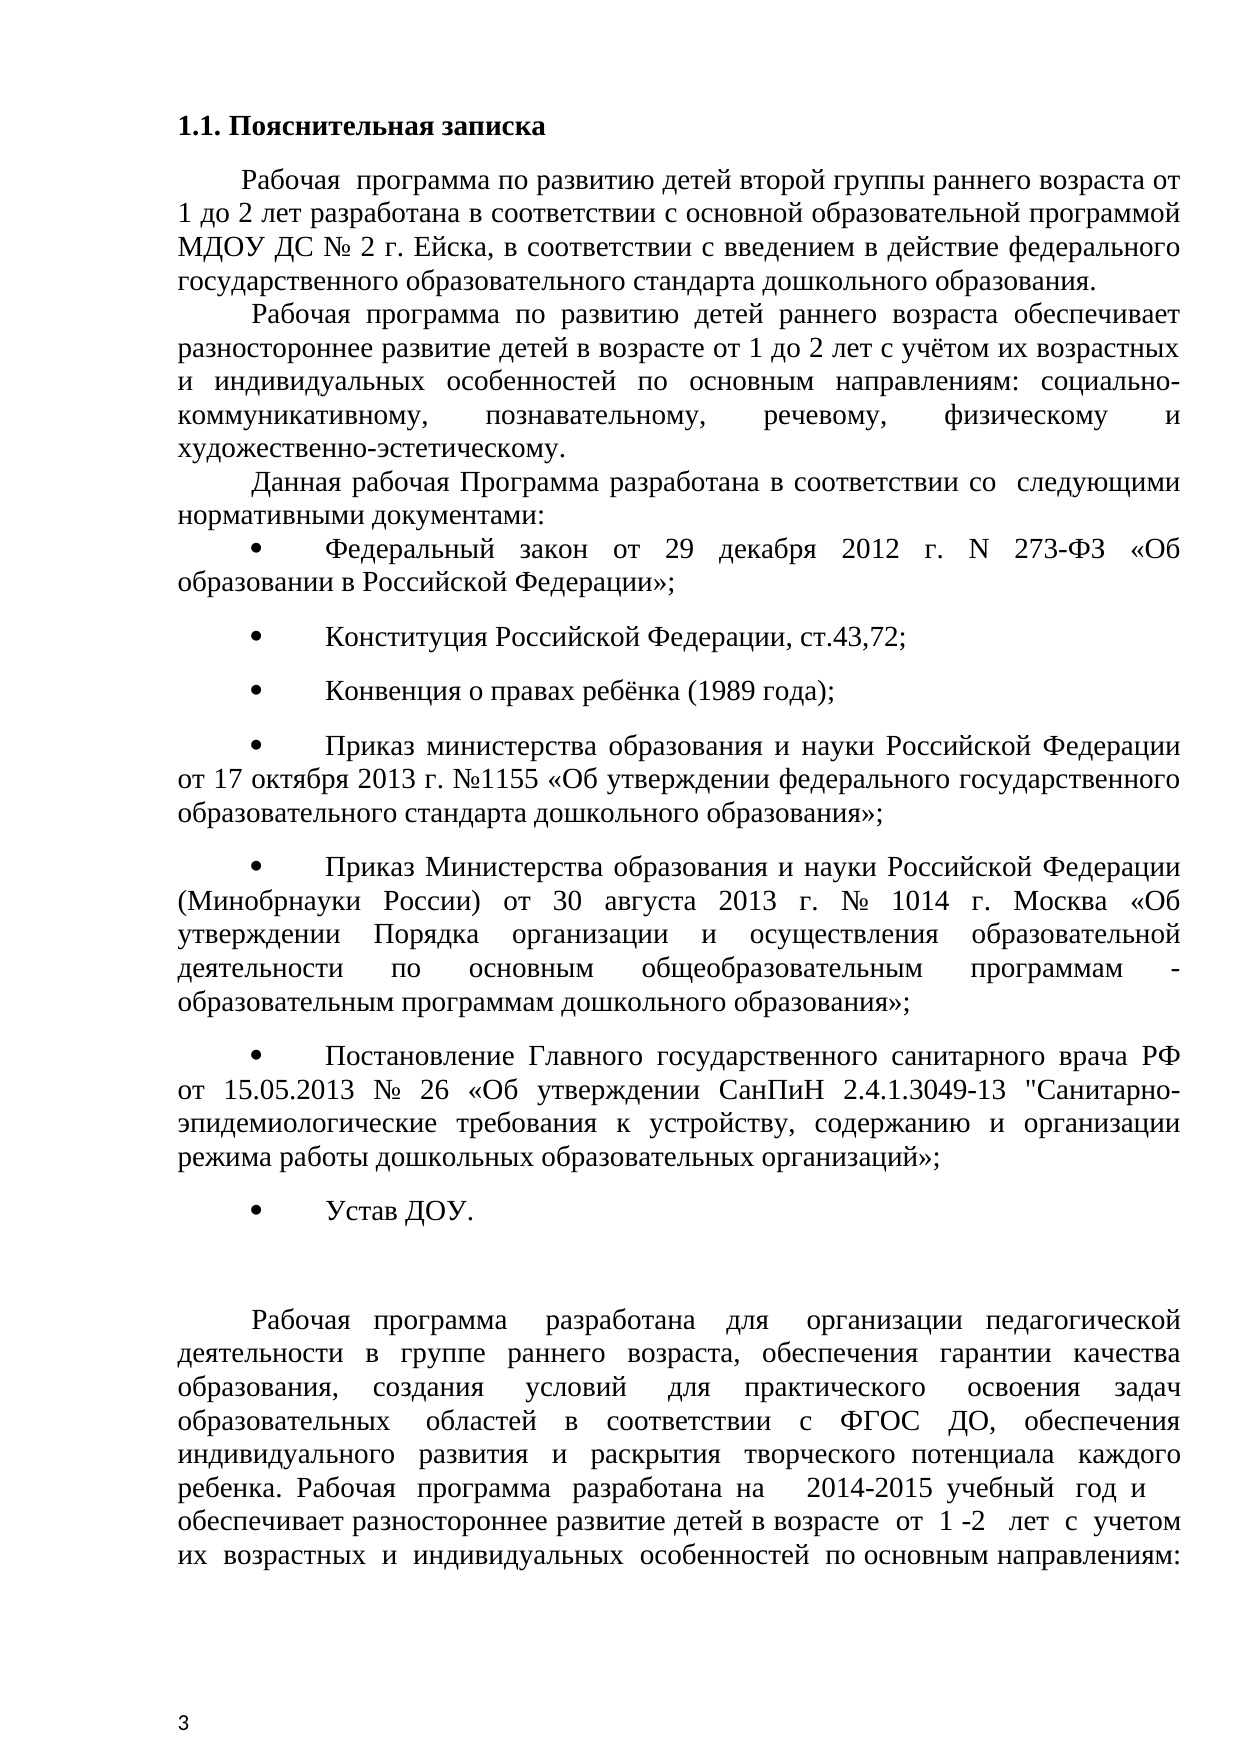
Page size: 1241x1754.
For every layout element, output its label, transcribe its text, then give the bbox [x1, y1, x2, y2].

text Рабочая программа разработана для организации педагогической деятельности в группе раннего возраста, обеспечения гарантии качества образования, создания условий для практического освоения задач образовательных областей в соответствии с ФГОС ДО, обеспечения индивидуального развития и раскрытия творческого потенциала каждого ребенка. Рабочая программа разработана на 2014-2015 учебный год и обеспечивает разностороннее развитие детей в возрасте от 1 -2 лет с учетом их возрастных и индивидуальных особенностей по основным направлениям: [177, 1302, 1181, 1570]
list Приказ министерства образования и науки Российской Федерации от 17 октября 2013 г. №1155 «Об утверждении федерального государственного образовательного стандарта дошкольного образования»; [177, 728, 1181, 829]
text Рабочая программа по развитию детей раннего возраста обеспечивает разностороннее развитие детей в возрасте от 1 до 2 лет с учётом их возрастных и индивидуальных особенностей по основным направлениям: социально-коммуникативному, познавательному, речевому, физическому и художественно-эстетическому. [177, 296, 1181, 464]
list Устав ДОУ. [177, 1193, 1181, 1227]
text Рабочая программа по развитию детей второй группы раннего возраста от 1 до 2 лет разработана в соответствии с основной образовательной программой МДОУ ДС № 2 г. Ейска, в соответствии с введением в действие федерального государственного образовательного стандарта дошкольного образования. [177, 162, 1181, 296]
list Приказ Министерства образования и науки Российской Федерации (Минобрнауки России) от 30 августа 2013 г. № 1014 г. Москва «Об утверждении Порядка организации и осуществления образовательной деятельности по основным общеобразовательным программам - образовательным программам дошкольного образования»; [177, 849, 1181, 1017]
list Конвенция о правах ребёнка (1989 года); [177, 673, 1181, 707]
list Федеральный закон от 29 декабря 2012 г. N 273-ФЗ «Об образовании в Российской Федерации»; [177, 531, 1181, 598]
list Конституция Российской Федерации, ст.43,72; [177, 619, 1181, 653]
list Пояснительная записка [177, 108, 1181, 141]
text Данная рабочая Программа разработана в соответствии со следующими нормативными документами: [177, 464, 1181, 531]
list Постановление Главного государственного санитарного врача РФ от 15.05.2013 № 26 «Об утверждении СанПиН 2.4.1.3049-13 "Санитарно-эпидемиологические требования к устройству, содержанию и организации режима работы дошкольных образовательных организаций»; [177, 1038, 1181, 1172]
